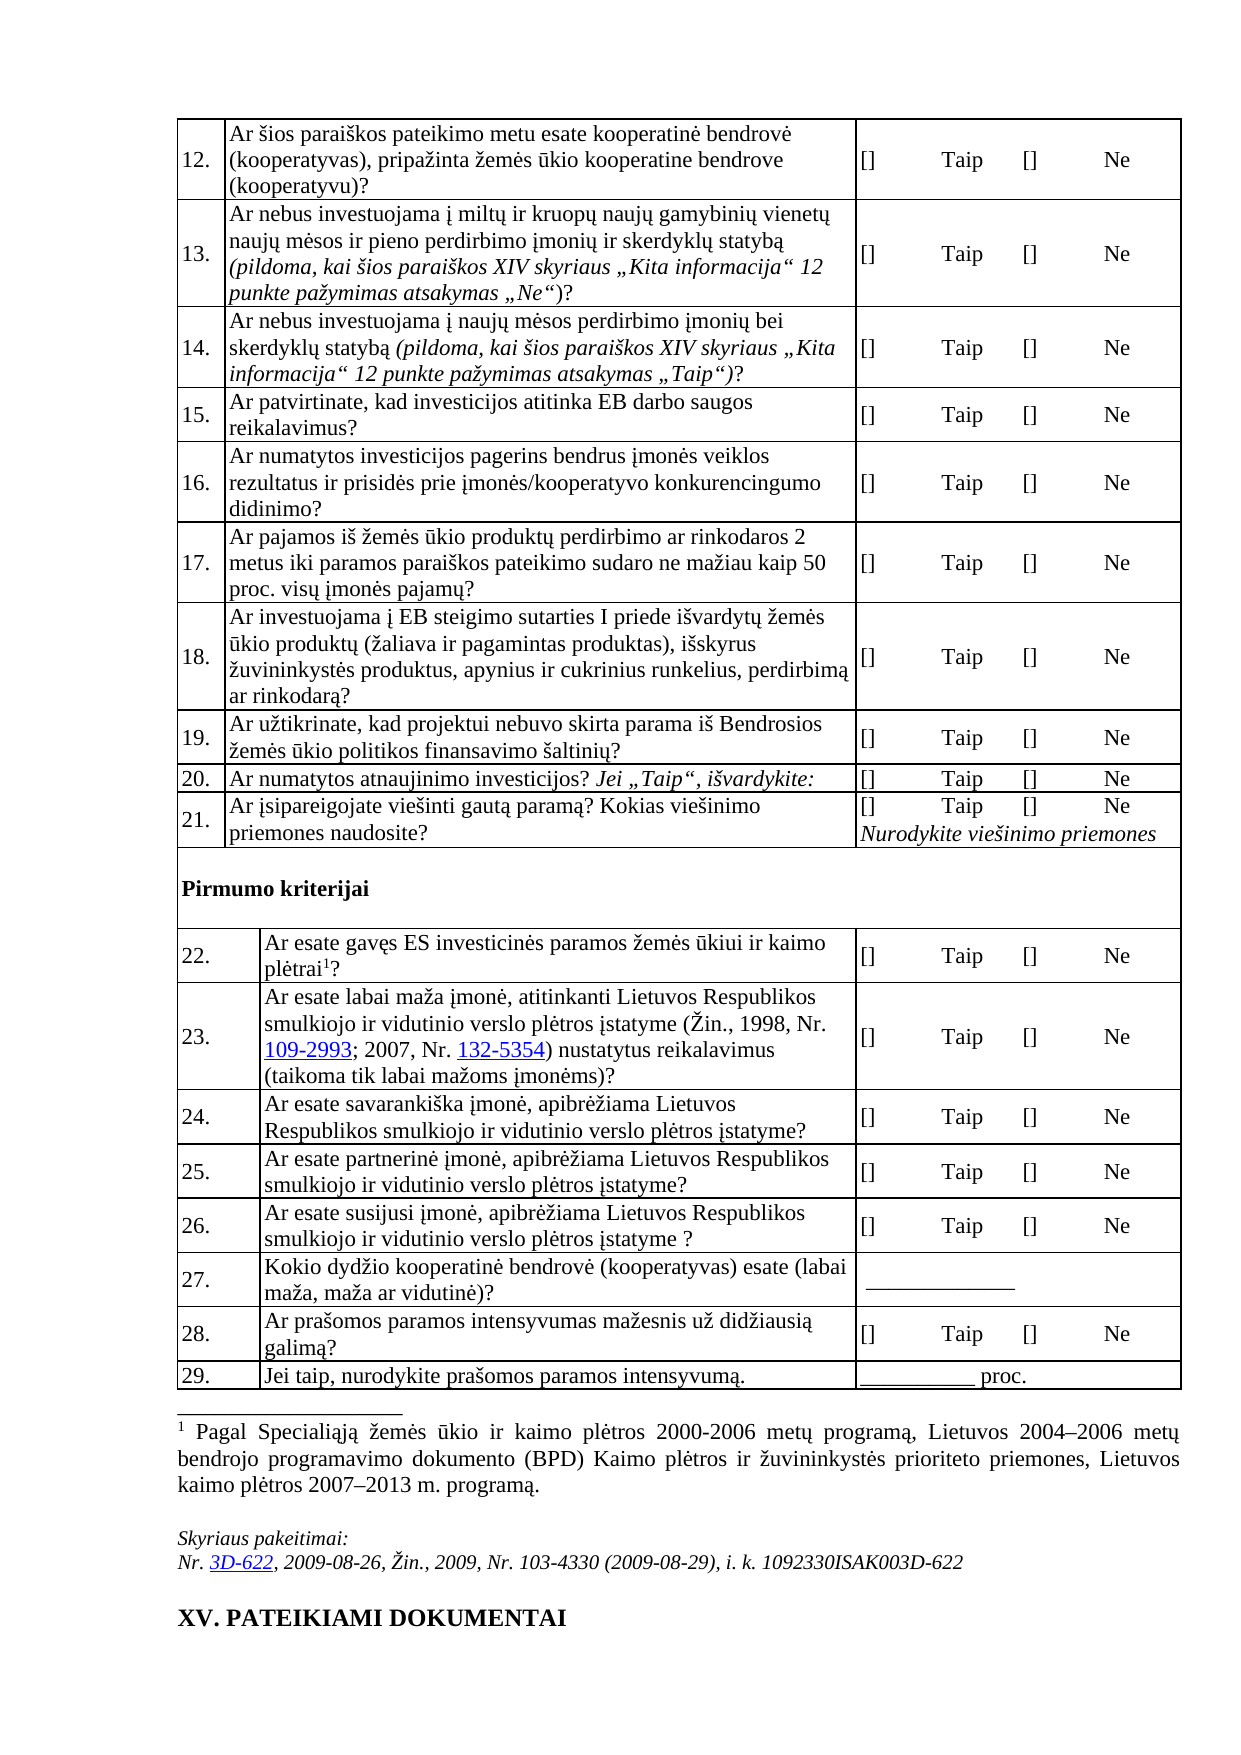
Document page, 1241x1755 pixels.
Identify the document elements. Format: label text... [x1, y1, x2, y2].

table_cell 26. [178, 1199, 259, 1252]
table_cell [][] [1018, 711, 1099, 763]
table_cell 21. [178, 793, 224, 847]
table_cell [][] [1018, 929, 1099, 982]
table_cell 28. [178, 1307, 259, 1360]
table_cell [][] [1018, 1145, 1099, 1197]
text Nr. 3D-622, 2009-08-26, Žin., 2009, Nr. 103-4330 (2009-08-29), i. k. 1092330ISAK003D-622 [177, 1550, 1181, 1574]
table_cell [][] [857, 200, 937, 306]
table_cell 27. [178, 1253, 259, 1306]
table_cell 19. [178, 711, 224, 763]
table_cell 14. [178, 307, 224, 386]
table_cell Jei taip, nurodykite prašomos paramos intensyvumą. [261, 1362, 855, 1388]
text 1 Pagal Specialiąją žemės ūkio ir kaimo plėtros 2000-2006 metų programą, Lietuvos 2004–2006 metų bendrojo programavimo dokumento (BPD) Kaimo plėtros ir žuvininkystės prioriteto priemones, Lietuvos kaimo plėtros 2007–2013 m. programą. [177, 1418, 1181, 1497]
table_cell Taip [937, 603, 1018, 709]
table_cell [][] [1018, 793, 1099, 819]
table_cell Taip [937, 523, 1018, 602]
table_cell Ne [1099, 983, 1180, 1089]
table_cell [][] [1018, 1090, 1099, 1143]
table_cell Ne [1099, 793, 1180, 819]
text __________________ [177, 1390, 1181, 1418]
table_cell Ar šios paraiškos pateikimo metu esate kooperatinė bendrovė (kooperatyvas), pripažinta žemės ūkio kooperatine bendrove (kooperatyvu)? [226, 120, 855, 199]
table_cell Ne [1099, 120, 1180, 199]
table_cell 17. [178, 523, 224, 602]
table_cell Ne [1099, 1145, 1180, 1197]
table_cell 16. [178, 442, 224, 521]
table_cell [][] [1018, 1199, 1099, 1252]
table_cell Ar esate savarankiška įmonė, apibrėžiama Lietuvos Respublikos smulkiojo ir vidutinio verslo plėtros įstatyme? [261, 1090, 855, 1143]
table_cell Ar esate susijusi įmonė, apibrėžiama Lietuvos Respublikos smulkiojo ir vidutinio verslo plėtros įstatyme ? [261, 1199, 855, 1252]
table_cell 25. [178, 1145, 259, 1197]
table_cell Taip [937, 1307, 1018, 1360]
table_cell [][] [857, 793, 937, 819]
table_cell [][] [1018, 1307, 1099, 1360]
table_cell 12. [178, 120, 224, 199]
text Skyriaus pakeitimai: [177, 1526, 1181, 1550]
table_cell Ar pajamos iš žemės ūkio produktų perdirbimo ar rinkodaros 2 metus iki paramos paraiškos pateikimo sudaro ne mažiau kaip 50 proc. visų įmonės pajamų? [226, 523, 855, 602]
table_cell [][] [857, 929, 937, 982]
table_cell Taip [937, 1145, 1018, 1197]
table_cell [][] [857, 388, 937, 441]
table_cell Taip [937, 200, 1018, 306]
table_cell 20. [178, 765, 224, 791]
table_cell _____________ [857, 1253, 1180, 1306]
table_cell 18. [178, 603, 224, 709]
table_cell [][] [1018, 765, 1099, 791]
table_cell 22. [178, 929, 259, 982]
table_cell Ar esate partnerinė įmonė, apibrėžiama Lietuvos Respublikos smulkiojo ir vidutinio verslo plėtros įstatyme? [261, 1145, 855, 1197]
table_cell Ne [1099, 1307, 1180, 1360]
table_cell [][] [857, 983, 937, 1089]
table_cell Ne [1099, 1090, 1180, 1143]
table_cell 29. [178, 1362, 259, 1388]
table_cell [][] [1018, 307, 1099, 386]
table_cell Ar patvirtinate, kad investicijos atitinka EB darbo saugos reikalavimus? [226, 388, 855, 441]
table_cell [][] [857, 307, 937, 386]
table_cell Ne [1099, 307, 1180, 386]
table_cell [][] [857, 1199, 937, 1252]
table_cell Ar numatytos atnaujinimo investicijos? Jei „Taip“, išvardykite: [226, 765, 855, 791]
table_cell Ar investuojama į EB steigimo sutarties I priede išvardytų žemės ūkio produktų (žaliava ir pagamintas produktas), išskyrus žuvininkystės produktus, apynius ir cukrinius runkelius, perdirbimą ar rinkodarą? [226, 603, 855, 709]
table_cell [][] [857, 120, 937, 199]
table_cell [][] [857, 523, 937, 602]
table_cell Ne [1099, 200, 1180, 306]
table_cell [][] [857, 1145, 937, 1197]
table_cell Taip [937, 793, 1018, 819]
table_cell Taip [937, 765, 1018, 791]
table_cell Taip [937, 442, 1018, 521]
table_cell Taip [937, 983, 1018, 1089]
table_cell [][] [857, 1307, 937, 1360]
table_cell Ne [1099, 929, 1180, 982]
table_cell Ne [1099, 442, 1180, 521]
table_cell Ar nebus investuojama į naujų mėsos perdirbimo įmonių bei skerdyklų statybą (pildoma, kai šios paraiškos XIV skyriaus „Kita informacija“ 12 punkte pažymimas atsakymas „Taip“)? [226, 307, 855, 386]
table_cell Ne [1099, 388, 1180, 441]
table_cell Ar esate labai maža įmonė, atitinkanti Lietuvos Respublikos smulkiojo ir vidutinio verslo plėtros įstatyme (Žin., 1998, Nr. 109-2993; 2007, Nr. 132-5354) nustatytus reikalavimus (taikoma tik labai mažoms įmonėms)? [261, 983, 855, 1089]
table_cell Ne [1099, 765, 1180, 791]
table_cell Ar numatytos investicijos pagerins bendrus įmonės veiklos rezultatus ir prisidės prie įmonės/kooperatyvo konkurencingumo didinimo? [226, 442, 855, 521]
text XV. PATEIKIAMI DOKUMENTAI [177, 1603, 1181, 1632]
table_cell Ar nebus investuojama į miltų ir kruopų naujų gamybinių vienetų naujų mėsos ir pieno perdirbimo įmonių ir skerdyklų statybą (pildoma, kai šios paraiškos XIV skyriaus „Kita informacija“ 12 punkte pažymimas atsakymas „Ne“)? [226, 200, 855, 306]
table_cell Taip [937, 1090, 1018, 1143]
table_cell Ne [1099, 523, 1180, 602]
table_cell [][] [857, 1090, 937, 1143]
table_cell Ar įsipareigojate viešinti gautą paramą? Kokias viešinimo priemones naudosite? [226, 793, 855, 847]
table_cell Taip [937, 388, 1018, 441]
table_cell Ne [1099, 603, 1180, 709]
table_cell [][] [857, 711, 937, 763]
table_cell 13. [178, 200, 224, 306]
table_cell 23. [178, 983, 259, 1089]
table_cell [][] [857, 603, 937, 709]
table_cell 15. [178, 388, 224, 441]
table_cell [][] [1018, 200, 1099, 306]
table_cell [][] [857, 442, 937, 521]
table_cell Ar prašomos paramos intensyvumas mažesnis už didžiausią galimą? [261, 1307, 855, 1360]
table_cell Taip [937, 1199, 1018, 1252]
table_cell [][] [1018, 388, 1099, 441]
table_cell [][] [1018, 603, 1099, 709]
table_cell Taip [937, 120, 1018, 199]
table_cell Taip [937, 929, 1018, 982]
table_cell [][] [1018, 442, 1099, 521]
table_cell Ne [1099, 711, 1180, 763]
table_cell __________ proc. [857, 1362, 1180, 1388]
table_cell [][] [857, 765, 937, 791]
table_cell Ar esate gavęs ES investicinės paramos žemės ūkiui ir kaimo plėtrai1? [261, 929, 855, 982]
table_cell [][] [1018, 523, 1099, 602]
table_cell Pirmumo kriterijai [178, 848, 1180, 927]
table_cell Taip [937, 307, 1018, 386]
table_cell Ar užtikrinate, kad projektui nebuvo skirta parama iš Bendrosios žemės ūkio politikos finansavimo šaltinių? [226, 711, 855, 763]
table_cell Ne [1099, 1199, 1180, 1252]
table_cell Taip [937, 711, 1018, 763]
table_cell Nurodykite viešinimo priemones [857, 819, 1180, 847]
table_cell 24. [178, 1090, 259, 1143]
table_cell Kokio dydžio kooperatinė bendrovė (kooperatyvas) esate (labai maža, maža ar vidutinė)? [261, 1253, 855, 1306]
table_cell [][] [1018, 120, 1099, 199]
table_cell [][] [1018, 983, 1099, 1089]
